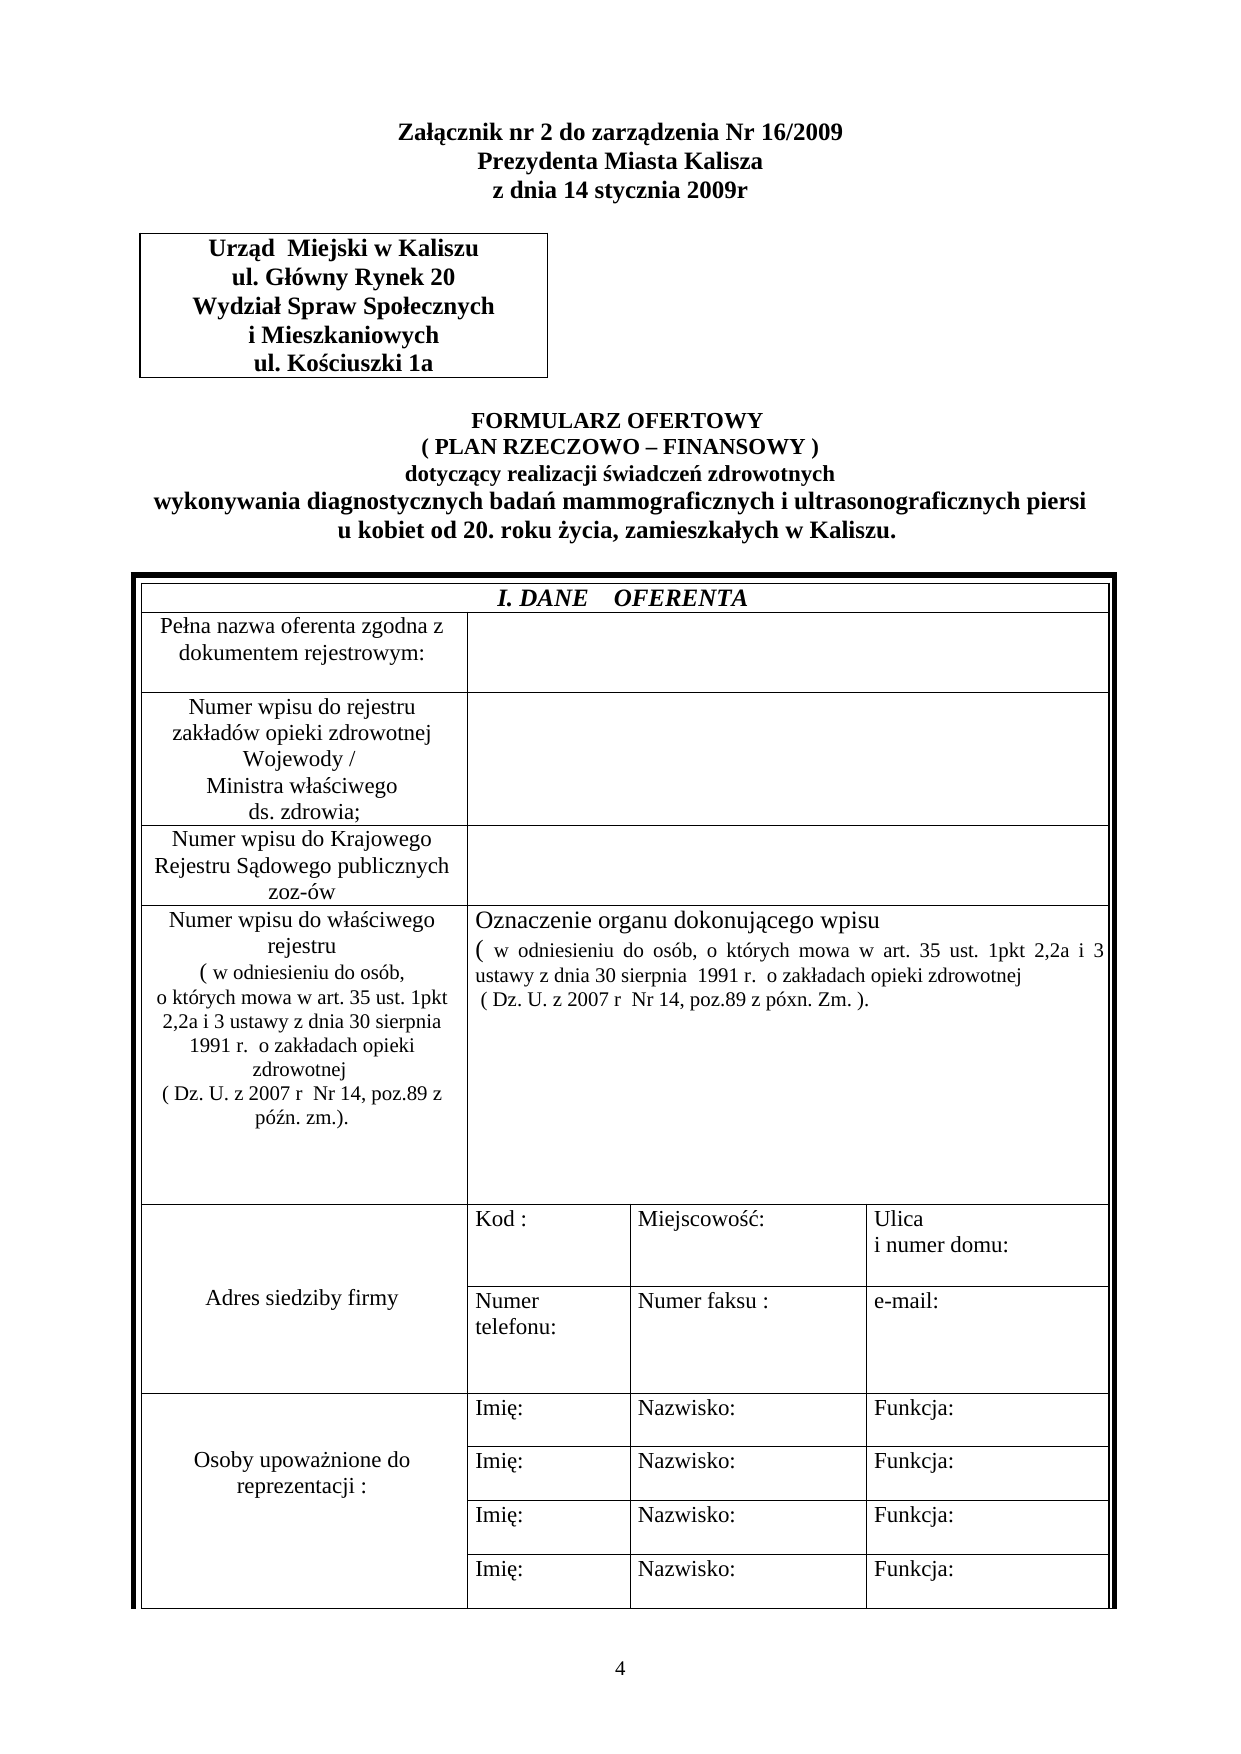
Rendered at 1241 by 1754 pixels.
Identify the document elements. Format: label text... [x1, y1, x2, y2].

table_header Imię: [468, 1394, 630, 1446]
table_header Ulica i numer domu: [867, 1205, 1108, 1286]
table_header Nazwisko: [631, 1394, 866, 1446]
table_cell [136, 1393, 141, 1607]
table_cell Nazwisko: [631, 1501, 866, 1554]
table_cell Adres siedziby firmy [142, 1205, 467, 1392]
table_header Funkcja: [867, 1394, 1108, 1446]
table_cell Imię: [468, 1501, 630, 1554]
subtitle Prezydenta Miasta Kalisza [148, 146, 1092, 175]
table_cell [468, 826, 1108, 904]
table_cell [468, 693, 1108, 824]
table_cell Funkcja: [867, 1501, 1108, 1554]
table_cell Numer faksu : [631, 1287, 866, 1392]
table_cell e-mail: [867, 1287, 1108, 1392]
table_cell Funkcja: [867, 1447, 1108, 1500]
table_cell Osoby upoważnione do reprezentacji : [142, 1394, 467, 1607]
table_header I. DANE OFERENTA [136, 578, 1112, 612]
table_cell Numer telefonu: [468, 1287, 630, 1392]
table_cell [468, 613, 1108, 692]
text FORMULARZ OFERTOWY [148, 407, 1092, 433]
text Załącznik nr 2 do zarządzenia Nr 16/2009 [148, 117, 1092, 146]
table_header Miejscowość: [631, 1205, 866, 1286]
text wykonywania diagnostycznych badań mammograficznych i ultrasonograficznych piersi u kobiet od 20. roku życia, zamieszkałych w Kaliszu. [148, 486, 1092, 543]
table_cell Funkcja: [867, 1555, 1108, 1607]
text z dnia 14 stycznia 2009r [148, 175, 1092, 204]
table_cell Numer wpisu do Krajowego Rejestru Sądowego publicznych zoz-ów [142, 826, 467, 904]
table_header Kod : [468, 1205, 630, 1286]
table_cell Imię: [468, 1555, 630, 1607]
text ( PLAN RZECZOWO – FINANSOWY ) [148, 433, 1092, 460]
table_cell Numer wpisu do właściwego rejestru ( w odniesieniu do osób, o których mowa w art. 35 ust. 1pkt 2,2a i 3 ustawy z dnia 30 sierpnia 1991 r. o zakładach opieki zdrowotnej ( Dz. U. z 2007 r Nr 14, poz.89 z późn. zm.). [142, 906, 467, 1203]
text dotyczący realizacji świadczeń zdrowotnych [148, 460, 1092, 486]
table_cell Nazwisko: [631, 1447, 866, 1500]
table_cell Oznaczenie organu dokonującego wpisu ( w odniesieniu do osób, o których mowa w art. 35 ust. 1pkt 2,2a i 3 ustawy z dnia 30 sierpnia 1991 r. o zakładach opieki zdrowotnej ( Dz. U. z 2007 r Nr 14, poz.89 z póxn. Zm. ). [468, 906, 1108, 1203]
table_cell Numer wpisu do rejestru zakładów opieki zdrowotnej Wojewody / Ministra właściwego ds. zdrowia; [142, 693, 467, 824]
table_cell Pełna nazwa oferenta zgodna z dokumentem rejestrowym: [142, 613, 467, 692]
table_cell [136, 1204, 141, 1392]
table_cell Nazwisko: [631, 1555, 866, 1607]
table_cell Imię: [468, 1447, 630, 1500]
table_header Urząd Miejski w Kaliszu ul. Główny Rynek 20 Wydział Spraw Społecznych i Mieszkaniowych ul. Kościuszki 1a [141, 234, 547, 377]
